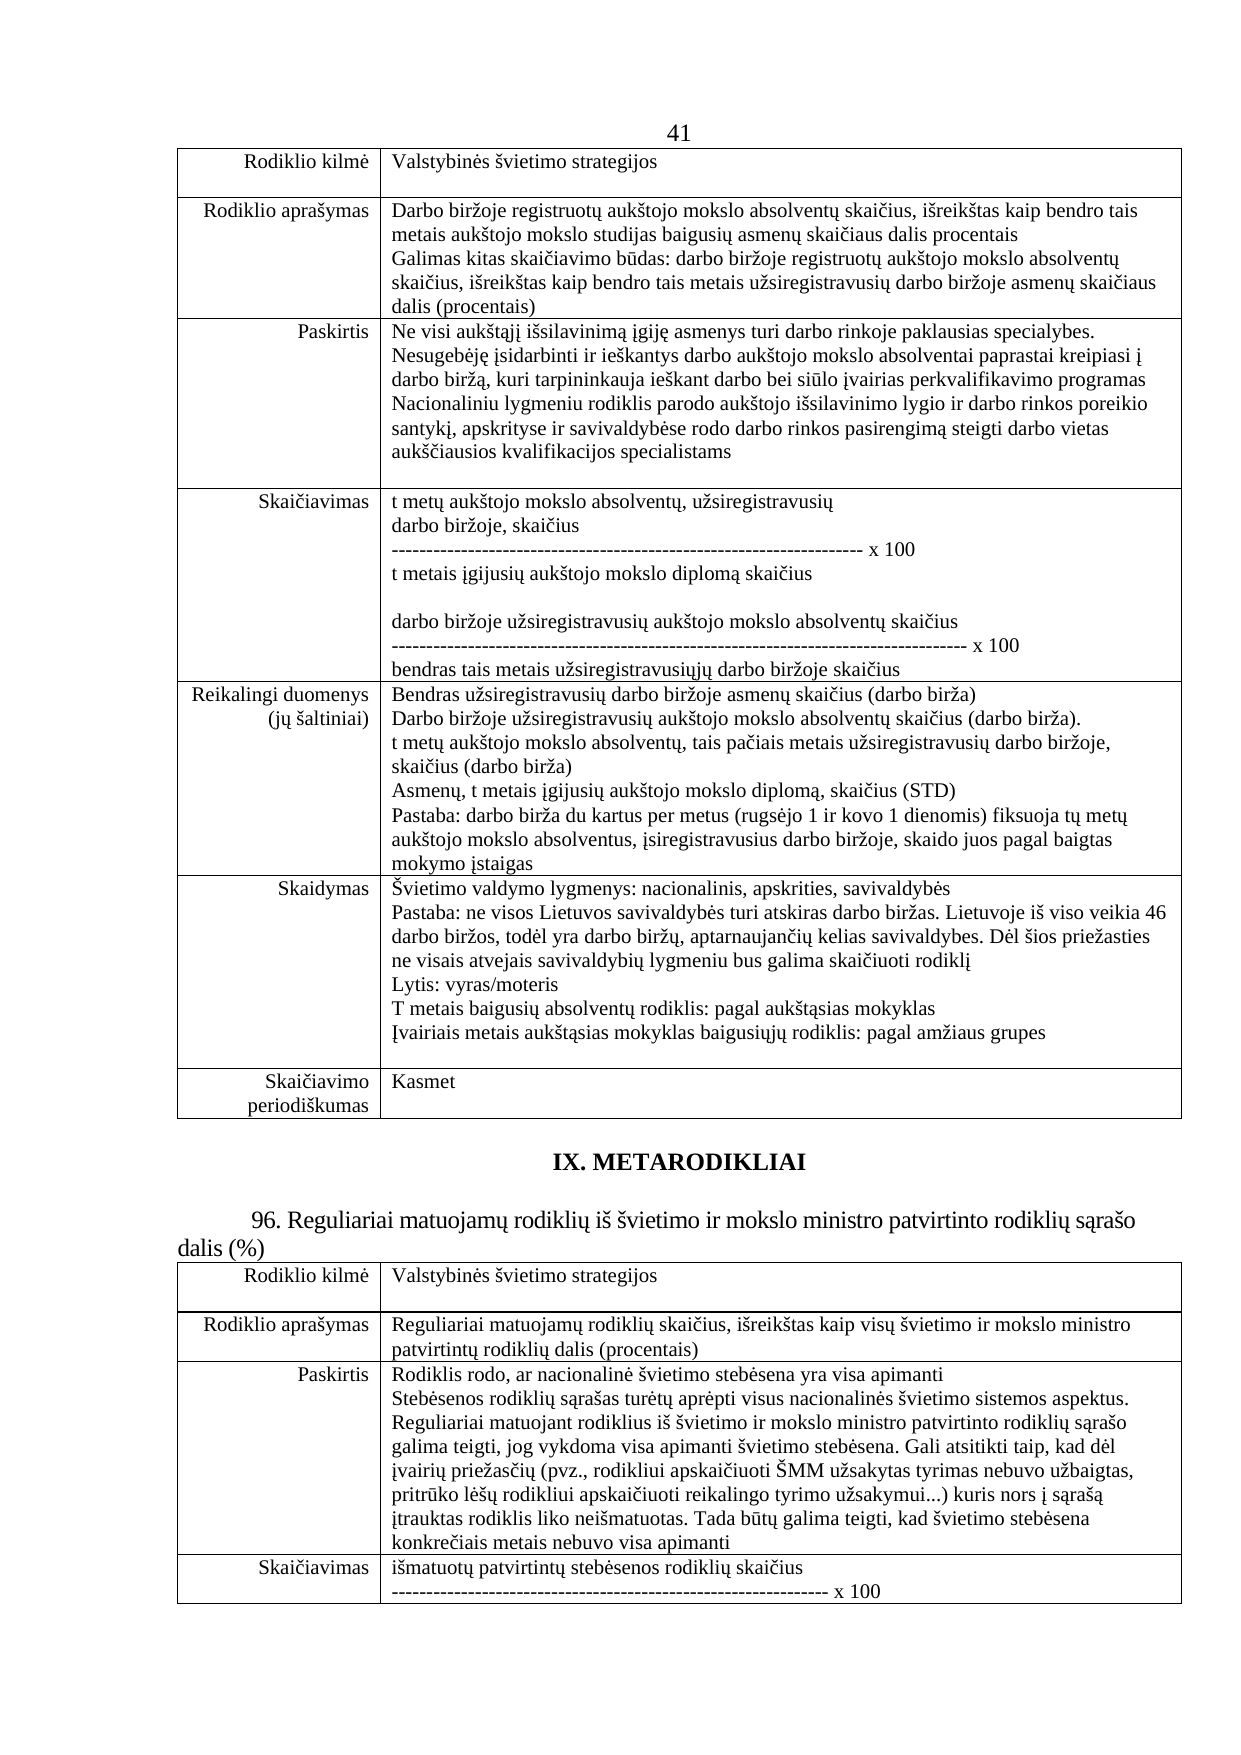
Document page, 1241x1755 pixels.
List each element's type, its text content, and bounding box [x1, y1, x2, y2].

table_header Valstybinės švietimo strategijos [381, 1263, 1181, 1311]
table_cell t metų aukštojo mokslo absolventų, užsiregistravusių darbo biržoje, skaičius -------------------------------------------------------------------- x 100 t metais įgijusių aukštojo mokslo diplomą skaičius darbo biržoje užsiregistravusių aukštojo mokslo absolventų skaičius ----------------------------------------------------------------------------------- x 100 bendras tais metais užsiregistravusiųjų darbo biržoje skaičius [381, 489, 1181, 681]
table_cell Skaičiavimo periodiškumas [178, 1069, 380, 1117]
table_cell Švietimo valdymo lygmenys: nacionalinis, apskrities, savivaldybės Pastaba: ne visos Lietuvos savivaldybės turi atskiras darbo biržas. Lietuvoje iš viso veikia 46 darbo biržos, todėl yra darbo biržų, aptarnaujančių kelias savivaldybes. Dėl šios priežasties ne visais atvejais savivaldybių lygmeniu bus galima skaičiuoti rodiklį Lytis: vyras/moteris T metais baigusių absolventų rodiklis: pagal aukštąsias mokyklas Įvairiais metais aukštąsias mokyklas baigusiųjų rodiklis: pagal amžiaus grupes [381, 876, 1181, 1068]
table_cell Paskirtis [178, 1362, 380, 1554]
table_cell Reikalingi duomenys (jų šaltiniai) [178, 682, 380, 875]
table_header Rodiklio kilmė [178, 149, 380, 197]
text 96. Reguliariai matuojamų rodiklių iš švietimo ir mokslo ministro patvirtinto rodiklių sąrašo dalis (%) [177, 1205, 1181, 1262]
table_cell išmatuotų patvirtintų stebėsenos rodiklių skaičius --------------------------------------------------------------- x 100 [381, 1555, 1181, 1603]
table_header Rodiklio kilmė [178, 1263, 380, 1311]
table_cell Skaičiavimas [178, 1555, 380, 1603]
table_cell Skaičiavimas [178, 489, 380, 681]
text IX. Metarodikliai [177, 1147, 1181, 1176]
table_cell Darbo biržoje registruotų aukštojo mokslo absolventų skaičius, išreikštas kaip bendro tais metais aukštojo mokslo studijas baigusių asmenų skaičiaus dalis procentais Galimas kitas skaičiavimo būdas: darbo biržoje registruotų aukštojo mokslo absolventų skaičius, išreikštas kaip bendro tais metais užsiregistravusių darbo biržoje asmenų skaičiaus dalis (procentais) [381, 198, 1181, 318]
table_cell Reguliariai matuojamų rodiklių skaičius, išreikštas kaip visų švietimo ir mokslo ministro patvirtintų rodiklių dalis (procentais) [381, 1313, 1181, 1361]
table_cell Bendras užsiregistravusių darbo biržoje asmenų skaičius (darbo birža) Darbo biržoje užsiregistravusių aukštojo mokslo absolventų skaičius (darbo birža). t metų aukštojo mokslo absolventų, tais pačiais metais užsiregistravusių darbo biržoje, skaičius (darbo birža) Asmenų, t metais įgijusių aukštojo mokslo diplomą, skaičius (STD) Pastaba: darbo birža du kartus per metus (rugsėjo 1 ir kovo 1 dienomis) fiksuoja tų metų aukštojo mokslo absolventus, įsiregistravusius darbo biržoje, skaido juos pagal baigtas mokymo įstaigas [381, 682, 1181, 875]
table_cell Rodiklio aprašymas [178, 198, 380, 318]
table_cell Paskirtis [178, 319, 380, 488]
table_cell Rodiklio aprašymas [178, 1313, 380, 1361]
table_cell Skaidymas [178, 876, 380, 1068]
table_header Valstybinės švietimo strategijos [381, 149, 1181, 197]
table_cell Kasmet [381, 1069, 1181, 1117]
table_cell Rodiklis rodo, ar nacionalinė švietimo stebėsena yra visa apimanti Stebėsenos rodiklių sąrašas turėtų aprėpti visus nacionalinės švietimo sistemos aspektus. Reguliariai matuojant rodiklius iš švietimo ir mokslo ministro patvirtinto rodiklių sąrašo galima teigti, jog vykdoma visa apimanti švietimo stebėsena. Gali atsitikti taip, kad dėl įvairių priežasčių (pvz., rodikliui apskaičiuoti ŠMM užsakytas tyrimas nebuvo užbaigtas, pritrūko lėšų rodikliui apskaičiuoti reikalingo tyrimo užsakymui...) kuris nors į sąrašą įtrauktas rodiklis liko neišmatuotas. Tada būtų galima teigti, kad švietimo stebėsena konkrečiais metais nebuvo visa apimanti [381, 1362, 1181, 1554]
table_cell Ne visi aukštąjį išsilavinimą įgiję asmenys turi darbo rinkoje paklausias specialybes. Nesugebėję įsidarbinti ir ieškantys darbo aukštojo mokslo absolventai paprastai kreipiasi į darbo biržą, kuri tarpininkauja ieškant darbo bei siūlo įvairias perkvalifikavimo programas Nacionaliniu lygmeniu rodiklis parodo aukštojo išsilavinimo lygio ir darbo rinkos poreikio santykį, apskrityse ir savivaldybėse rodo darbo rinkos pasirengimą steigti darbo vietas aukščiausios kvalifikacijos specialistams [381, 319, 1181, 488]
